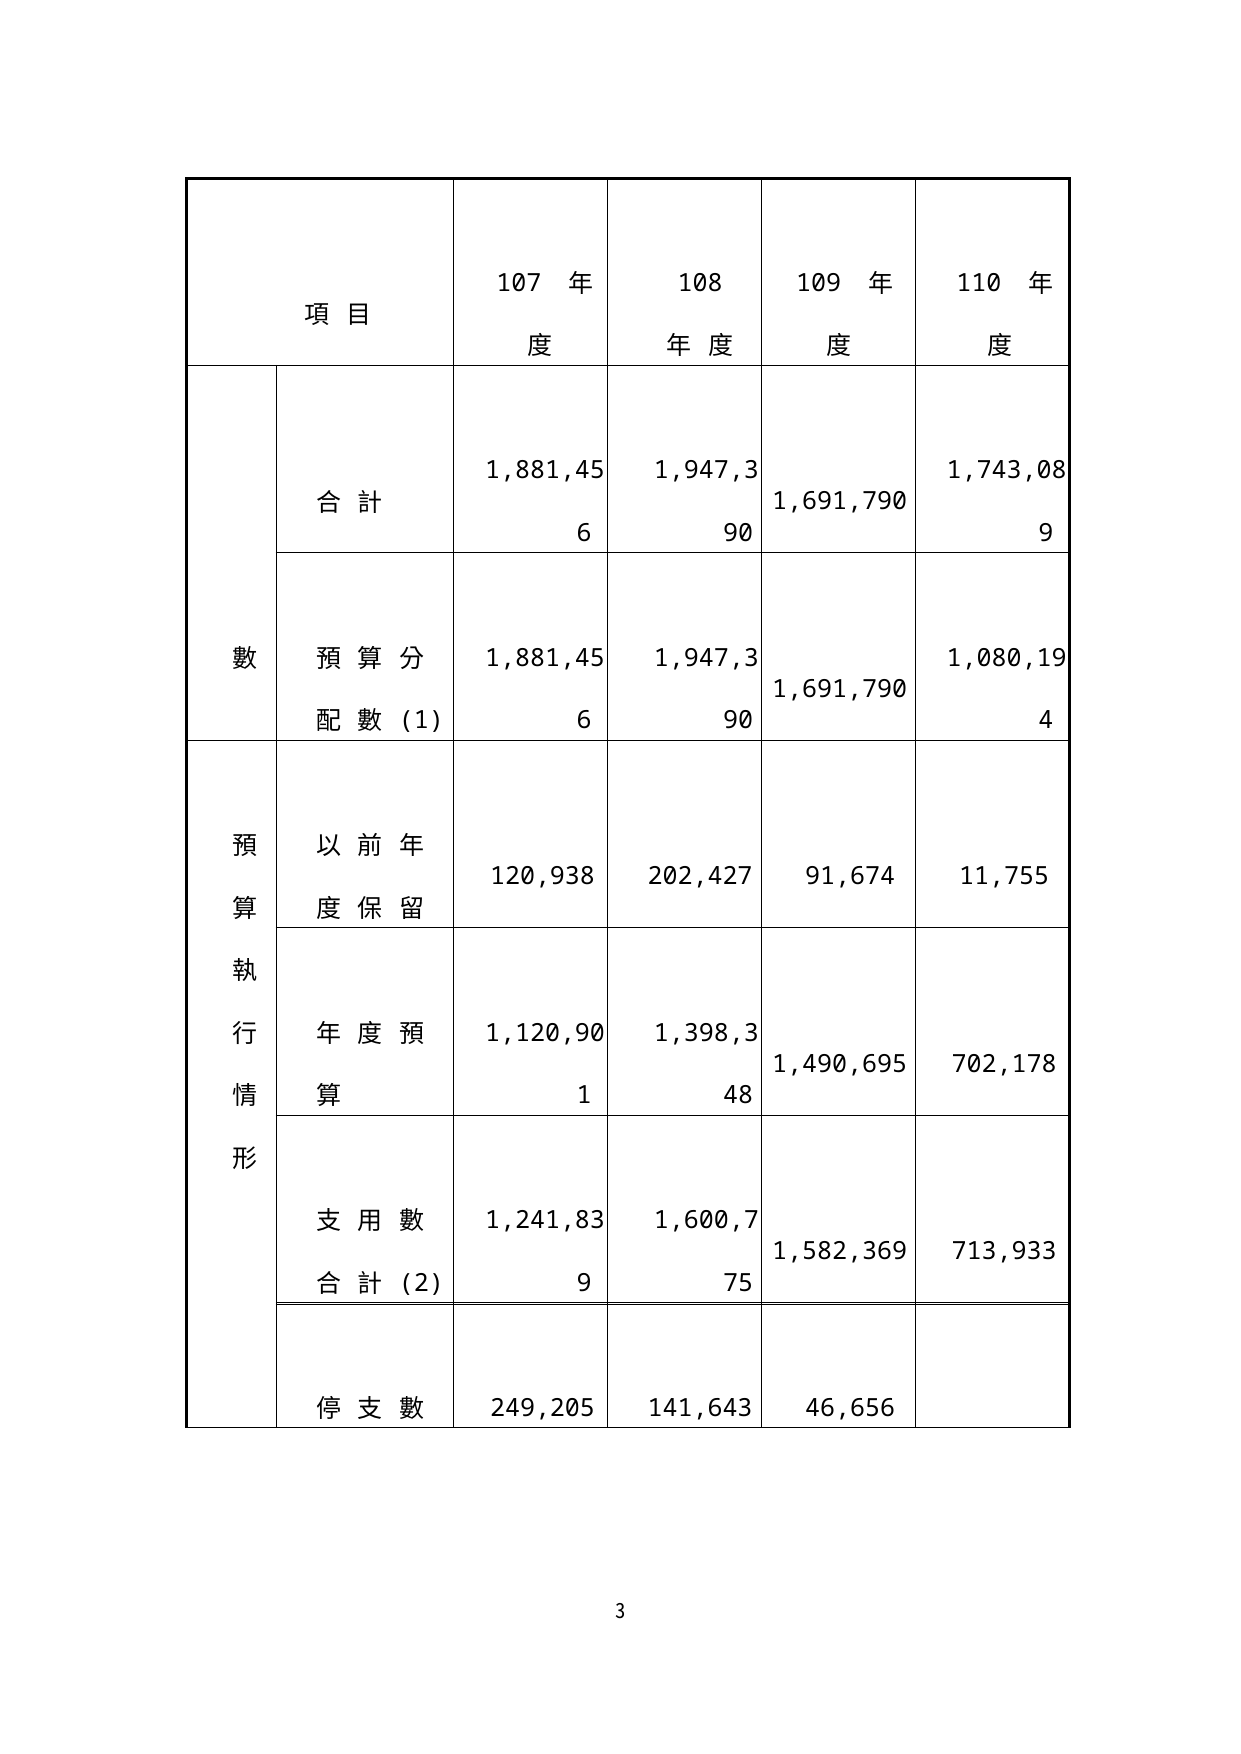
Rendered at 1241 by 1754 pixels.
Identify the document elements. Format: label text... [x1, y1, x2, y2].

table_header 108年度 [608, 180, 761, 365]
table_cell 1,080,194 [916, 553, 1068, 740]
table_cell 年度預算 [277, 928, 453, 1115]
table_cell 支用數合計(2) [277, 1116, 453, 1302]
table_cell 預算執行情形 [188, 741, 276, 1427]
table_cell 141,643 [608, 1305, 761, 1427]
table_cell 91,674 [762, 741, 915, 927]
table_cell 1,691,790 [762, 366, 915, 552]
table_cell 120,938 [454, 741, 607, 927]
table_cell 249,205 [454, 1305, 607, 1427]
table_header 107年度 [454, 180, 607, 365]
table_cell 1,398,348 [608, 928, 761, 1115]
table_cell 1,947,390 [608, 366, 761, 552]
table_cell 1,947,390 [608, 553, 761, 740]
table_cell 以前年度保留 [277, 741, 453, 927]
table_cell 1,881,456 [454, 553, 607, 740]
table_cell 1,600,775 [608, 1116, 761, 1302]
table_header 110年度 [916, 180, 1068, 365]
table_cell 預算分配數(1) [277, 553, 453, 740]
table_cell 1,241,839 [454, 1116, 607, 1302]
table_header 項目 [188, 180, 453, 365]
table_cell 停支數 [277, 1305, 453, 1427]
table_cell 11,755 [916, 741, 1068, 927]
table_header 109年度 [762, 180, 915, 365]
table_cell 1,120,901 [454, 928, 607, 1115]
table_cell 1,490,695 [762, 928, 915, 1115]
table_cell 合計 [277, 366, 453, 552]
table_cell 1,691,790 [762, 553, 915, 740]
table_cell [916, 1305, 1068, 1427]
table_cell 702,178 [916, 928, 1068, 1115]
table_cell 1,881,456 [454, 366, 607, 552]
table_cell 46,656 [762, 1305, 915, 1427]
table_cell 1,582,369 [762, 1116, 915, 1302]
table_cell 202,427 [608, 741, 761, 927]
table_cell 數 [188, 366, 276, 740]
table_cell 1,743,089 [916, 366, 1068, 552]
table_cell 713,933 [916, 1116, 1068, 1302]
